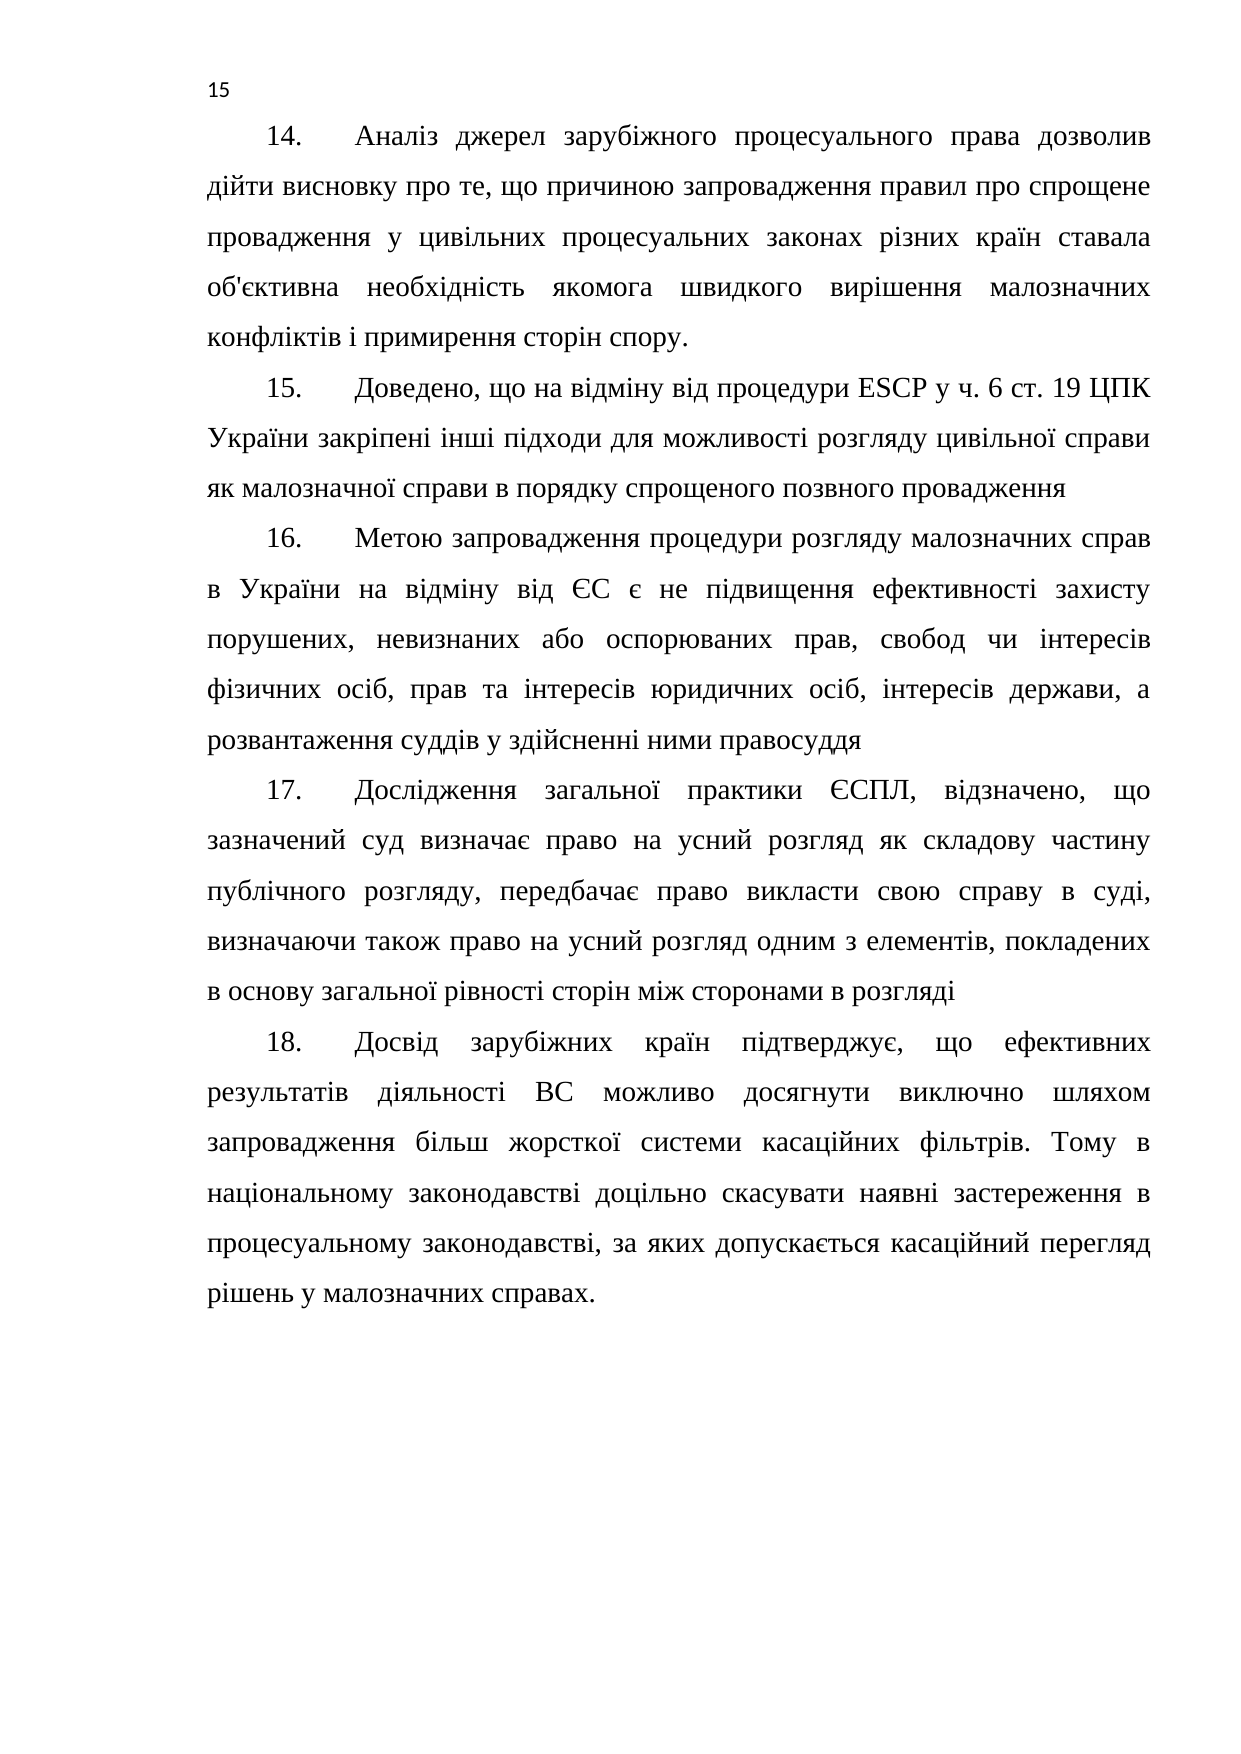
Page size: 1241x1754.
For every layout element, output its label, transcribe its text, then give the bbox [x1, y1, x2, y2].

text 16. Метою запровадження процедури розгляду малозначних справ в України на відміну від ЄС є не підвищення ефективності захисту порушених, невизнаних або оспорюваних прав, свобод чи інтересів фізичних осіб, прав та інтересів юридичних осіб, інтересів держави, а розвантаження суддів у здійсненні ними правосуддя [207, 521, 1152, 755]
text 15. Доведено, що на відміну від процедури ESCP у ч. 6 ст. 19 ЦПК України закріпені інші підходи для можливості розгляду цивільної справи як малозначної справи в порядку спрощеного позвного провадження [207, 370, 1152, 504]
text 18. Досвід зарубіжних країн підтверджує, що ефективних результатів діяльності ВС можливо досягнути виключно шляхом запровадження більш жорсткої системи касаційних фільтрів. Тому в національному законодавстві доцільно скасувати наявні застереження в процесуальному законодавстві, за яких допускається касаційний перегляд рішень у малозначних справах. [207, 1024, 1152, 1309]
text 17. Дослідження загальної практики ЄСПЛ, відзначено, що зазначений суд визначає право на усний розгляд як складову частину публічного розгляду, передбачає право викласти свою справу в суді, визначаючи також право на усний розгляд одним з елементів, покладених в основу загальної рівності сторін між сторонами в розгляді [207, 772, 1152, 1007]
text 14. Аналіз джерел зарубіжного процесуального права дозволив дійти висновку про те, що причиною запровадження правил про спрощене провадження у цивільних процесуальних законах різних країн ставала об'єктивна необхідність якомога швидкого вирішення малозначних конфліктів і примирення сторін спору. [207, 118, 1152, 353]
